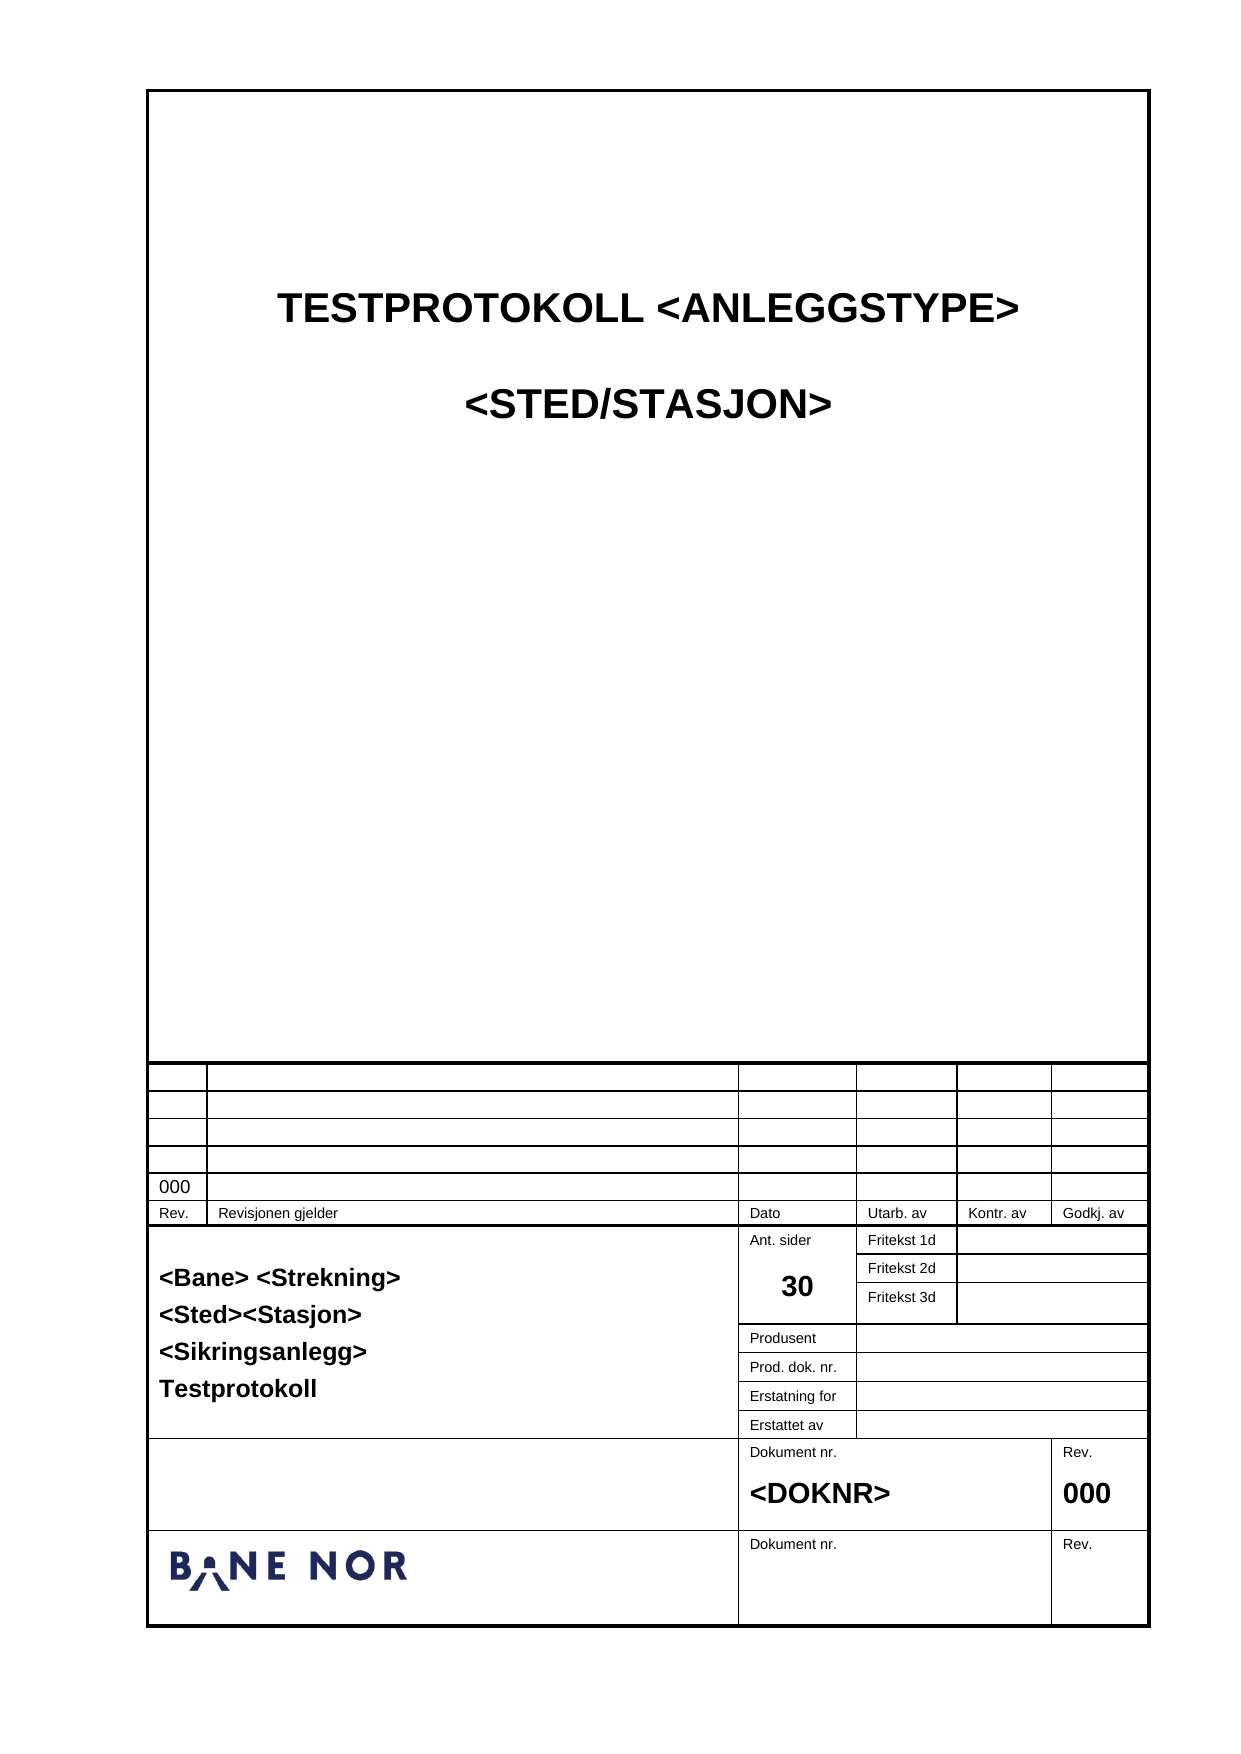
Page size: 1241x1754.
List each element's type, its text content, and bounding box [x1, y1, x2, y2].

table_cell [958, 1283, 1147, 1323]
table_cell Rev. [1052, 1439, 1147, 1462]
table_cell [958, 1174, 1051, 1199]
table_cell [857, 1147, 956, 1172]
table_cell [1052, 1147, 1147, 1172]
table_cell Dokument nr. [739, 1439, 1051, 1462]
table_cell Fritekst 1d [857, 1227, 956, 1253]
table_cell [739, 1554, 1051, 1624]
table_cell Fritekst 3d [857, 1283, 956, 1323]
table_cell [149, 1439, 738, 1530]
table_cell [857, 1353, 1147, 1381]
table_cell Revisjonen gjelder [208, 1201, 738, 1224]
table_cell [958, 1119, 1051, 1145]
table_cell <Doknr> [739, 1463, 1051, 1530]
table_cell 000 [1052, 1463, 1147, 1530]
table_cell [208, 1092, 738, 1118]
table_cell [1052, 1174, 1147, 1199]
table_cell [208, 1119, 738, 1145]
table_cell [208, 1147, 738, 1172]
table_cell [958, 1092, 1051, 1118]
table_cell [857, 1092, 956, 1118]
table_cell Rev. [149, 1201, 206, 1224]
table_cell [739, 1119, 856, 1145]
table_cell <Bane> <Strekning> <Sted><Stasjon> <Sikringsanlegg> Testprotokoll [149, 1227, 738, 1438]
table_cell [1052, 1065, 1147, 1090]
table_cell Produsent [739, 1325, 856, 1352]
table_cell Kontr. av [958, 1201, 1051, 1224]
table_cell [857, 1382, 1147, 1409]
table_cell Erstatning for [739, 1382, 856, 1409]
table_cell [739, 1092, 856, 1118]
table_cell 000 [149, 1174, 206, 1199]
table_cell Godkj. av [1052, 1201, 1147, 1224]
table_cell Fritekst 2d [857, 1255, 956, 1282]
table_cell [149, 1065, 206, 1090]
table_cell [1052, 1554, 1147, 1624]
table_cell [208, 1065, 738, 1090]
table_cell Ant. sider [739, 1227, 856, 1253]
table_cell [958, 1147, 1051, 1172]
table_cell Erstattet av [739, 1411, 856, 1438]
table_cell [149, 1092, 206, 1118]
table_cell [1052, 1092, 1147, 1118]
table_cell Dato [739, 1201, 856, 1224]
table_cell [857, 1174, 956, 1199]
table_cell [739, 1174, 856, 1199]
picture [170, 1550, 407, 1591]
table_cell [739, 1147, 856, 1172]
table_cell Rev. [1052, 1531, 1147, 1554]
table_cell [1052, 1119, 1147, 1145]
table_cell [958, 1065, 1051, 1090]
table_cell [857, 1065, 956, 1090]
table_cell [958, 1227, 1147, 1253]
table_cell [857, 1411, 1147, 1438]
table_cell Prod. dok. nr. [739, 1353, 856, 1381]
table_cell Dokument nr. [739, 1531, 1051, 1554]
table_cell [149, 1119, 206, 1145]
table_cell [857, 1119, 956, 1145]
table_cell [958, 1255, 1147, 1282]
table_cell [739, 1065, 856, 1090]
table_header TESTPROTOKOLL <anleggstype> <STED/STASJON> [149, 92, 1147, 1061]
table_cell [149, 1531, 738, 1624]
table_cell 31 [739, 1253, 856, 1323]
table_cell Utarb. av [857, 1201, 956, 1224]
table_cell [208, 1174, 738, 1199]
table_cell [857, 1325, 1147, 1352]
table_cell [149, 1147, 206, 1172]
